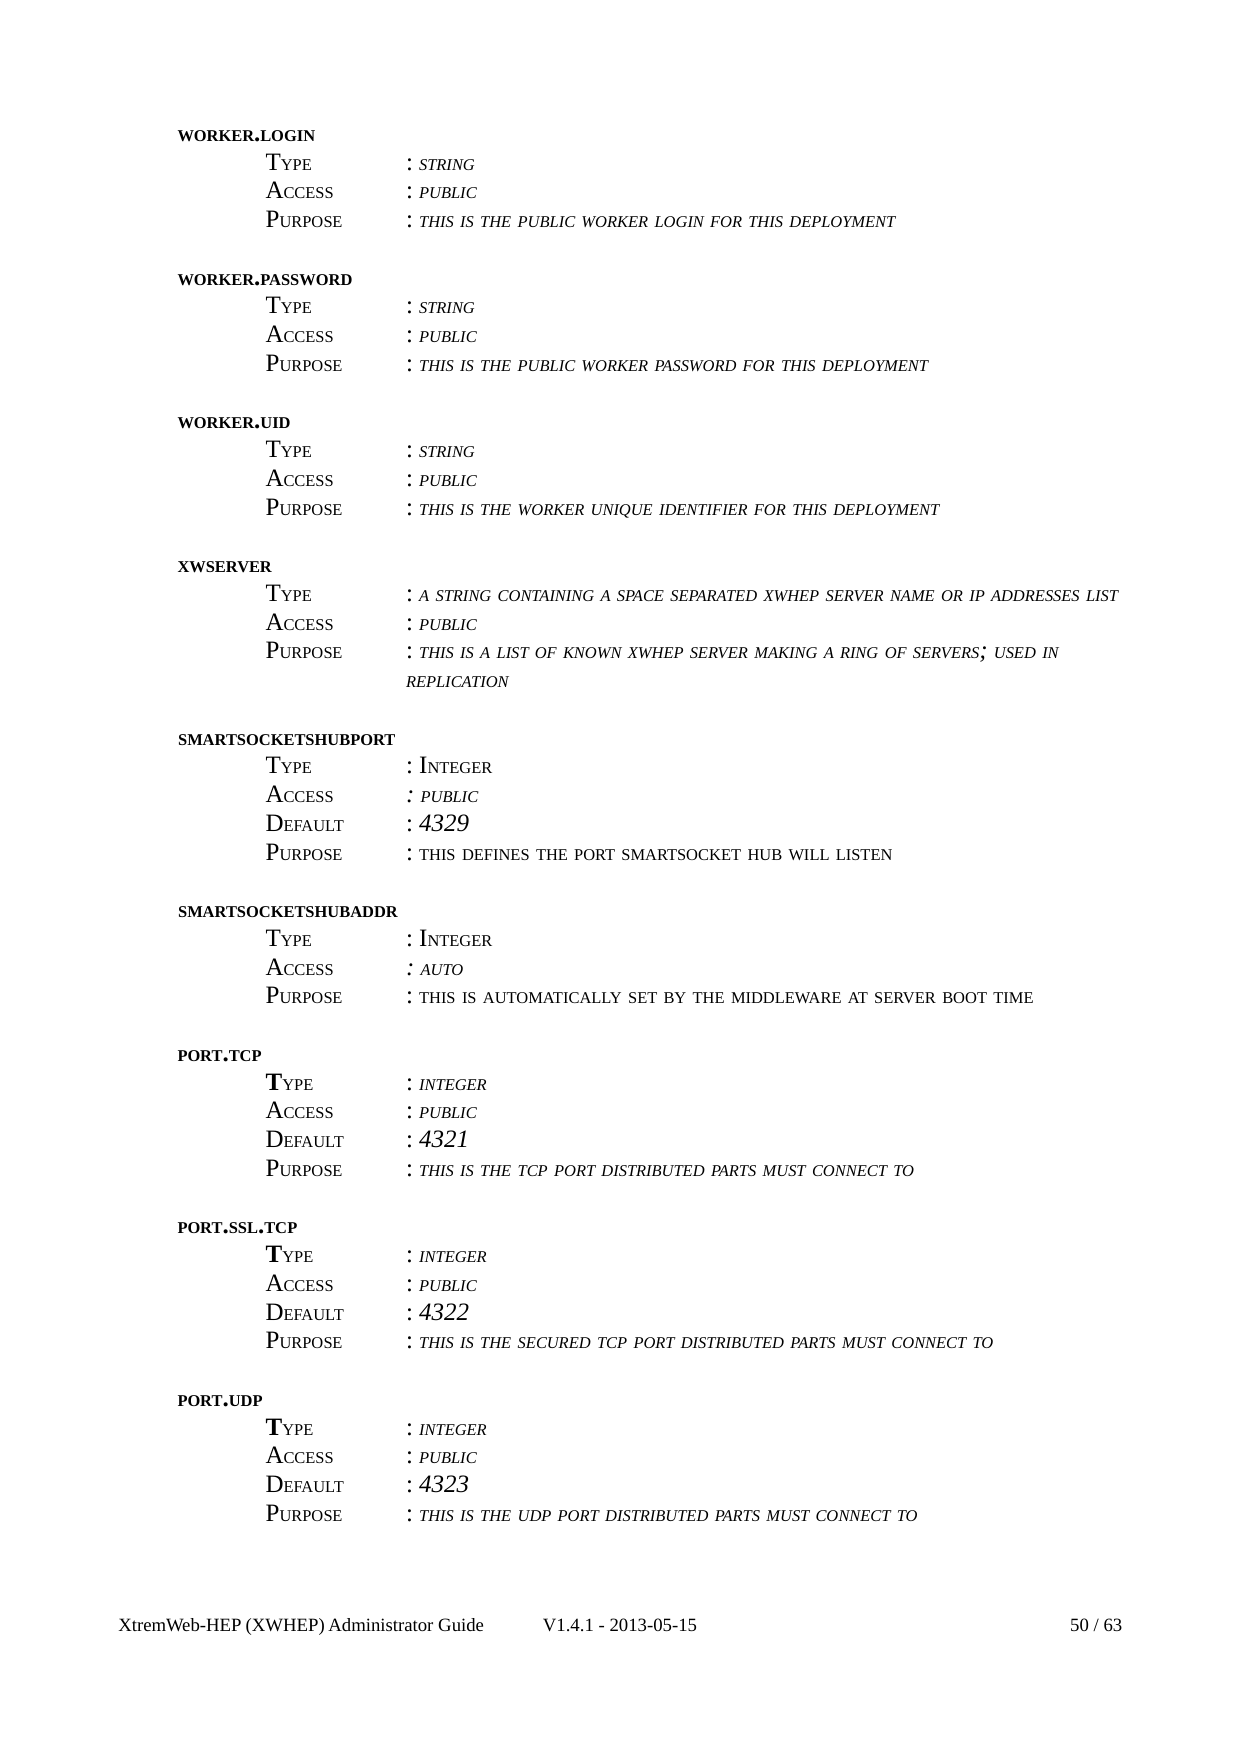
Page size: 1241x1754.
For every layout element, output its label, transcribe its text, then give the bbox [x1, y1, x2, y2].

text Access : public [265, 463, 1122, 492]
text Access : public [265, 607, 1122, 636]
text xwserver [177, 549, 1122, 578]
text Type : string [265, 434, 1122, 463]
text port.ssl.tcp [177, 1211, 1122, 1239]
text Type : Integer [265, 923, 1122, 952]
text Access : public [265, 176, 1122, 204]
text Purpose : this is a list of known xwhep server making a ring of servers; used in replication [265, 636, 1122, 693]
text Purpose : this is the worker unique identifier for this deployment [265, 492, 1122, 521]
text Purpose : this is the public worker login for this deployment [265, 204, 1122, 233]
text Purpose : this is the public worker password for this deployment [265, 348, 1122, 377]
text Default : 4322 [265, 1297, 1122, 1326]
text Purpose : this defines the port smartsocket hub will listen [265, 837, 1122, 866]
text Purpose : this is automatically set by the middleware at server boot time [265, 981, 1122, 1009]
text Type : integer [265, 1239, 1122, 1268]
text Default : 4329 [265, 808, 1122, 837]
text Purpose : this is the secured tcp port distributed parts must connect to [265, 1326, 1122, 1354]
text Access : public [265, 1096, 1122, 1124]
text Access : public [265, 1268, 1122, 1297]
text Type : Integer [265, 751, 1122, 779]
text smartsocketshubport [178, 722, 1122, 751]
text Type : a string containing a space separated xwhep server name or ip addresses list [265, 578, 1122, 607]
text smartsocketshubaddr [178, 894, 1122, 923]
text worker.login [177, 118, 1122, 147]
text port.udp [177, 1383, 1122, 1412]
text Type : integer [265, 1067, 1122, 1096]
text Type : string [265, 147, 1122, 176]
text Access : public [265, 319, 1122, 348]
text port.tcp [177, 1038, 1122, 1067]
text Purpose : this is the udp port distributed parts must connect to [265, 1498, 1122, 1527]
text Access : public [265, 779, 1122, 808]
text Access : public [265, 1441, 1122, 1469]
text Purpose : this is the tcp port distributed parts must connect to [265, 1153, 1122, 1182]
text Type : string [265, 291, 1122, 319]
text Access : auto [265, 952, 1122, 981]
text worker.uid [177, 406, 1122, 434]
text Type : integer [265, 1412, 1122, 1441]
text Default : 4323 [265, 1469, 1122, 1498]
text Default : 4321 [265, 1124, 1122, 1153]
text worker.password [177, 262, 1122, 291]
